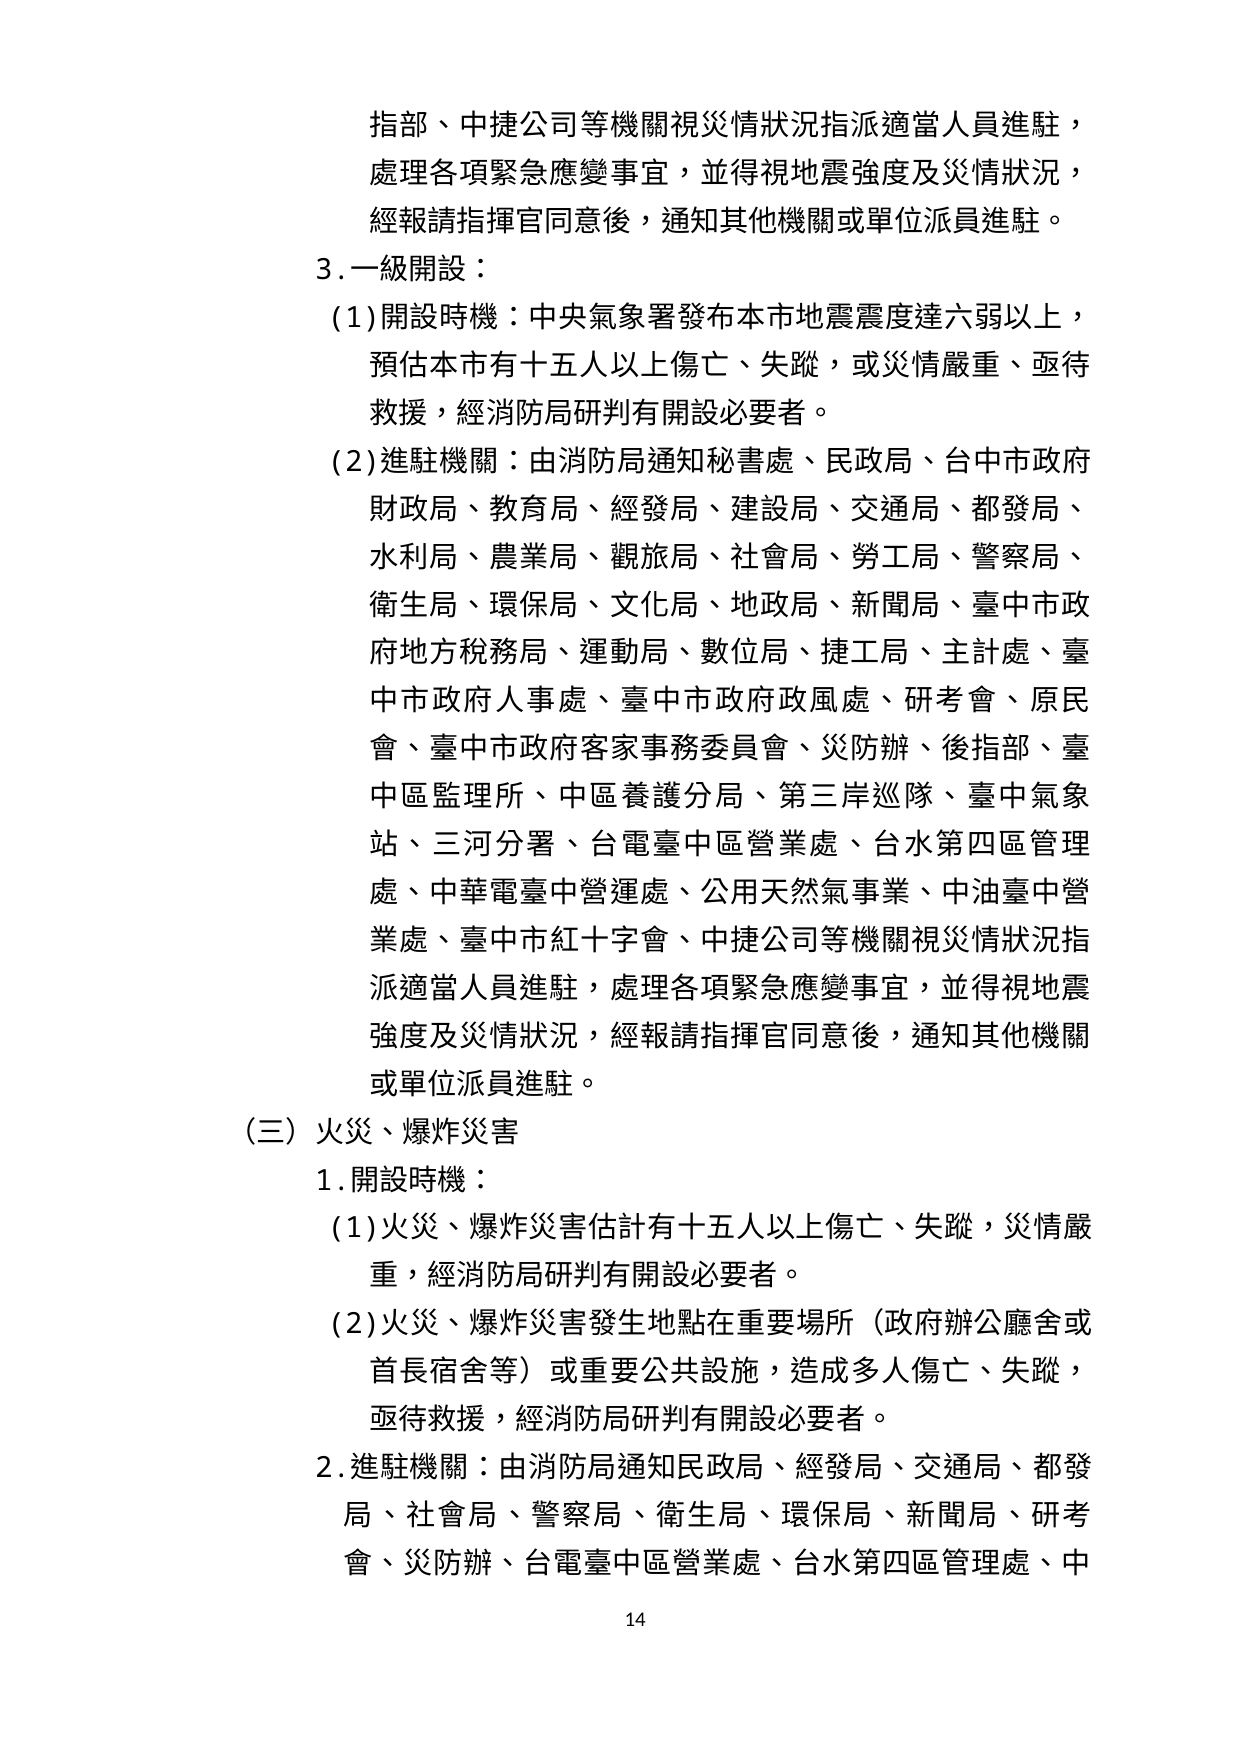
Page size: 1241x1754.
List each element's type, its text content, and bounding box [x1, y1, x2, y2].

text (2)進駐機關：由消防局通知秘書處、民政局、台中市政府財政局、教育局、經發局、建設局、交通局、都發局、水利局、農業局、觀旅局、社會局、勞工局、警察局、衛生局、環保局、文化局、地政局、新聞局、臺中市政府地方稅務局、運動局、數位局、捷工局、主計處、臺中市政府人事處、臺中市政府政風處、研考會、原民會、臺中市政府客家事務委員會、災防辦、後指部、臺中區監理所、中區養護分局、第三岸巡隊、臺中氣象站、三河分署、台電臺中區營業處、台水第四區管理處、中華電臺中營運處、公用天然氣事業、中油臺中營業處、臺中市紅十字會、中捷公司等機關視災情狀況指派適當人員進駐，處理各項緊急應變事宜，並得視地震強度及災情狀況，經報請指揮官同意後，通知其他機關或單位派員進駐。 [327, 433, 1092, 1104]
text 3.一級開設： [315, 241, 1092, 289]
text 2.進駐機關：由消防局通知民政局、經發局、交通局、都發局、社會局、警察局、衛生局、環保局、新聞局、研考會、災防辦、台電臺中區營業處、台水第四區管理處、中 [315, 1439, 1092, 1583]
text 指部、中捷公司等機關視災情狀況指派適當人員進駐，處理各項緊急應變事宜，並得視地震強度及災情狀況，經報請指揮官同意後，通知其他機關或單位派員進駐。 [327, 97, 1092, 241]
text (1)火災、爆炸災害估計有十五人以上傷亡、失蹤，災情嚴重，經消防局研判有開設必要者。 [327, 1199, 1092, 1295]
text (1)開設時機：中央氣象署發布本市地震震度達六弱以上，預估本市有十五人以上傷亡、失蹤，或災情嚴重、亟待救援，經消防局研判有開設必要者。 [327, 289, 1092, 433]
text 1.開設時機： [315, 1152, 1092, 1199]
text (2)火災、爆炸災害發生地點在重要場所（政府辦公廳舍或首長宿舍等）或重要公共設施，造成多人傷亡、失蹤，亟待救援，經消防局研判有開設必要者。 [327, 1295, 1092, 1439]
text （三）火災、爆炸災害 [227, 1104, 1092, 1152]
